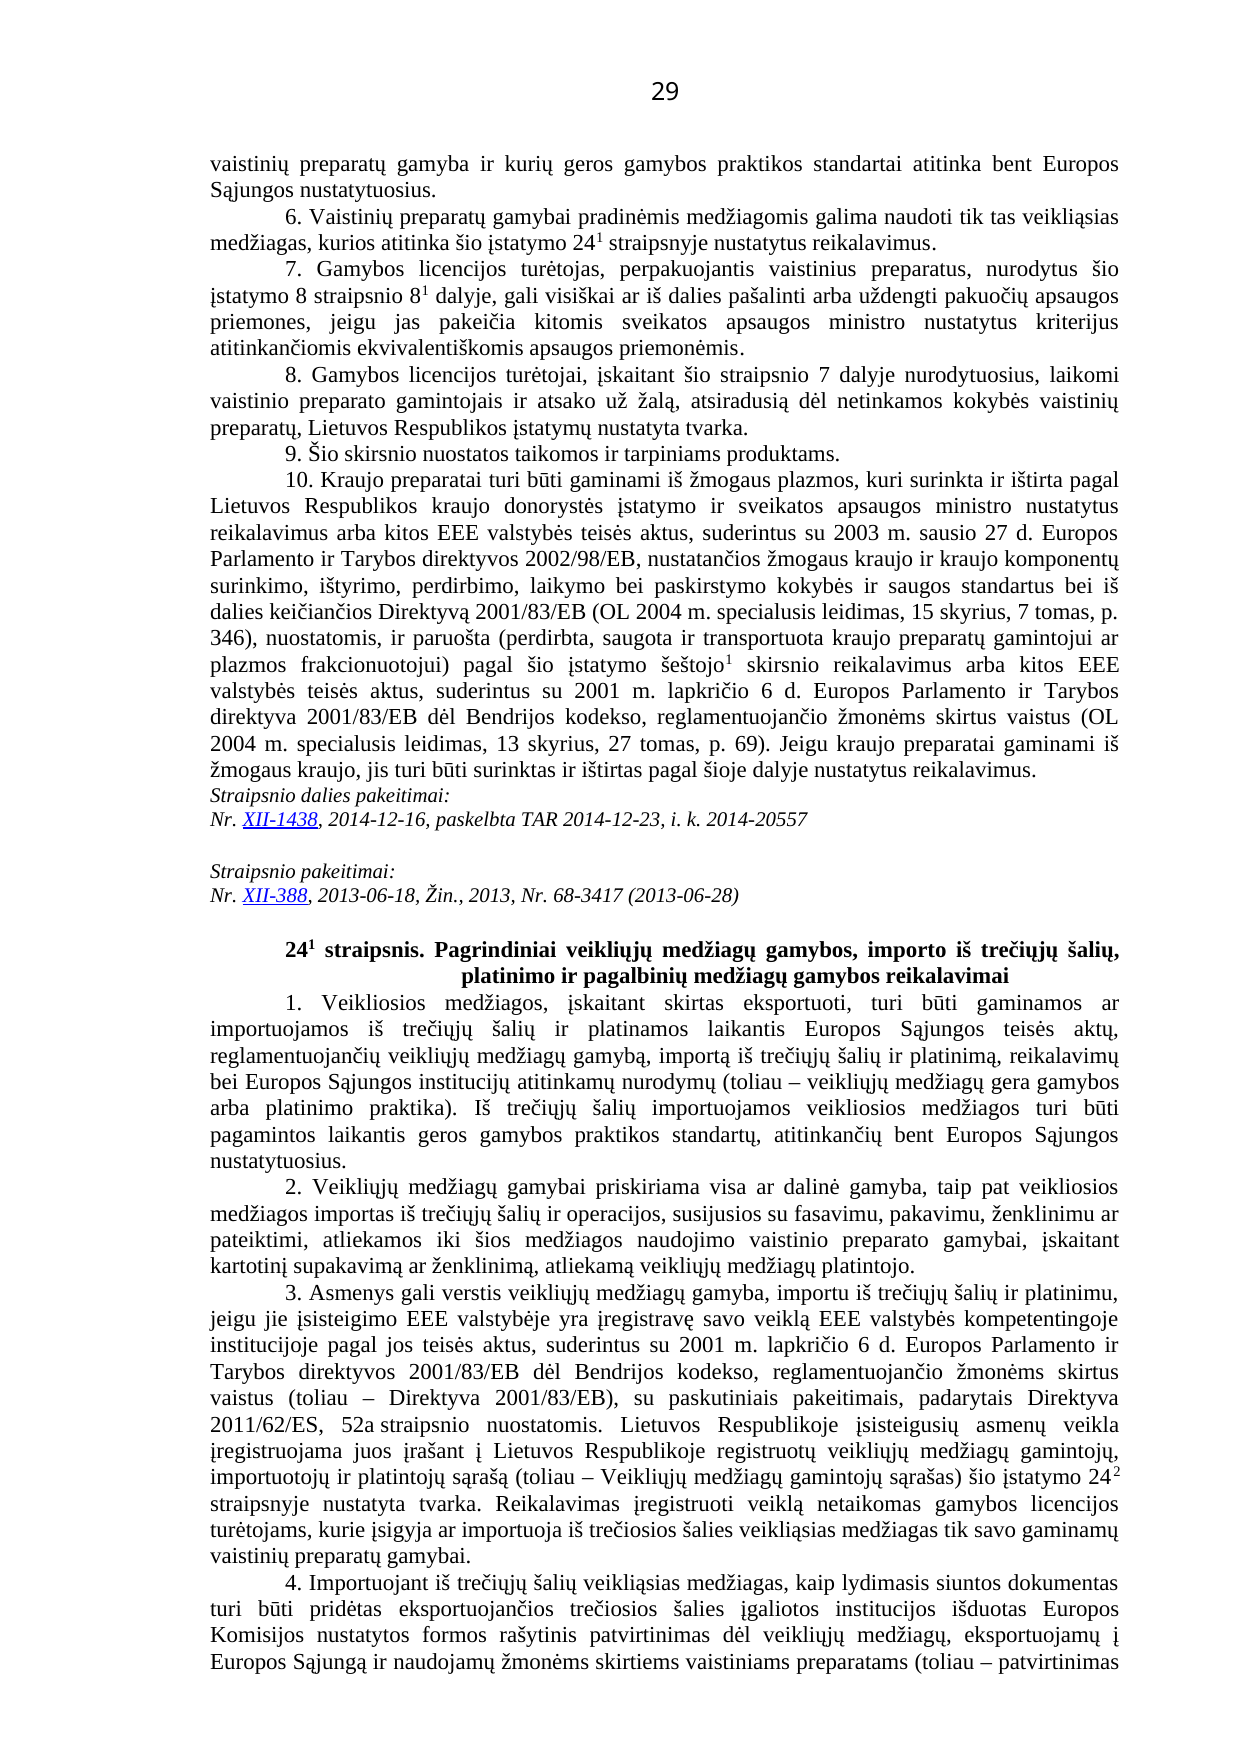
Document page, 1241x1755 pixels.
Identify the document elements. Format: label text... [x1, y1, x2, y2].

text 6. Vaistinių preparatų gamybai pradinėmis medžiagomis galima naudoti tik tas veikliąsias medžiagas, kurios atitinka šio įstatymo 241 straipsnyje nustatytus reikalavimus. [210, 203, 1120, 255]
text Straipsnio pakeitimai: [210, 859, 1120, 883]
text 8. Gamybos licencijos turėtojai, įskaitant šio straipsnio 7 dalyje nurodytuosius, laikomi vaistinio preparato gamintojais ir atsako už žalą, atsiradusią dėl netinkamos kokybės vaistinių preparatų, Lietuvos Respublikos įstatymų nustatyta tvarka. [210, 361, 1120, 440]
text 4. Importuojant iš trečiųjų šalių veikliąsias medžiagas, kaip lydimasis siuntos dokumentas turi būti pridėtas eksportuojančios trečiosios šalies įgaliotos institucijos išduotas Europos Komisijos nustatytos formos rašytinis patvirtinimas dėl veikliųjų medžiagų, eksportuojamų į Europos Sąjungą ir naudojamų žmonėms skirtiems vaistiniams preparatams (toliau – patvirtinimas [210, 1569, 1120, 1674]
text 10. Kraujo preparatai turi būti gaminami iš žmogaus plazmos, kuri surinkta ir ištirta pagal Lietuvos Respublikos kraujo donorystės įstatymo ir sveikatos apsaugos ministro nustatytus reikalavimus arba kitos EEE valstybės teisės aktus, suderintus su 2003 m. sausio 27 d. Europos Parlamento ir Tarybos direktyvos 2002/98/EB, nustatančios žmogaus kraujo ir kraujo komponentų surinkimo, ištyrimo, perdirbimo, laikymo bei paskirstymo kokybės ir saugos standartus bei iš dalies keičiančios Direktyvą 2001/83/EB (OL 2004 m. specialusis leidimas, 15 skyrius, 7 tomas, p. 346), nuostatomis, ir paruošta (perdirbta, saugota ir transportuota kraujo preparatų gamintojui ar plazmos frakcionuotojui) pagal šio įstatymo šeštojo1 skirsnio reikalavimus arba kitos EEE valstybės teisės aktus, suderintus su 2001 m. lapkričio 6 d. Europos Parlamento ir Tarybos direktyva 2001/83/EB dėl Bendrijos kodekso, reglamentuojančio žmonėms skirtus vaistus (OL 2004 m. specialusis leidimas, 13 skyrius, 27 tomas, p. 69). Jeigu kraujo preparatai gaminami iš žmogaus kraujo, jis turi būti surinktas ir ištirtas pagal šioje dalyje nustatytus reikalavimus. [210, 466, 1120, 782]
text Nr. XII-388, 2013-06-18, Žin., 2013, Nr. 68-3417 (2013-06-28) [210, 883, 1120, 907]
text 7. Gamybos licencijos turėtojas, perpakuojantis vaistinius preparatus, nurodytus šio įstatymo 8 straipsnio 81 dalyje, gali visiškai ar iš dalies pašalinti arba uždengti pakuočių apsaugos priemones, jeigu jas pakeičia kitomis sveikatos apsaugos ministro nustatytus kriterijus atitinkančiomis ekvivalentiškomis apsaugos priemonėmis. [210, 255, 1120, 361]
text 9. Šio skirsnio nuostatos taikomos ir tarpiniams produktams. [210, 440, 1120, 466]
text 1. Veikliosios medžiagos, įskaitant skirtas eksportuoti, turi būti gaminamos ar importuojamos iš trečiųjų šalių ir platinamos laikantis Europos Sąjungos teisės aktų, reglamentuojančių veikliųjų medžiagų gamybą, importą iš trečiųjų šalių ir platinimą, reikalavimų bei Europos Sąjungos institucijų atitinkamų nurodymų (toliau – veikliųjų medžiagų gera gamybos arba platinimo praktika). Iš trečiųjų šalių importuojamos veikliosios medžiagos turi būti pagamintos laikantis geros gamybos praktikos standartų, atitinkančių bent Europos Sąjungos nustatytuosius. [210, 989, 1120, 1173]
text 2. Veikliųjų medžiagų gamybai priskiriama visa ar dalinė gamyba, taip pat veikliosios medžiagos importas iš trečiųjų šalių ir operacijos, susijusios su fasavimu, pakavimu, ženklinimu ar pateiktimi, atliekamos iki šios medžiagos naudojimo vaistinio preparato gamybai, įskaitant kartotinį supakavimą ar ženklinimą, atliekamą veikliųjų medžiagų platintojo. [210, 1173, 1120, 1279]
text vaistinių preparatų gamyba ir kurių geros gamybos praktikos standartai atitinka bent Europos Sąjungos nustatytuosius. [210, 150, 1120, 203]
text Straipsnio dalies pakeitimai: [210, 782, 1120, 807]
text 3. Asmenys gali verstis veikliųjų medžiagų gamyba, importu iš trečiųjų šalių ir platinimu, jeigu jie įsisteigimo EEE valstybėje yra įregistravę savo veiklą EEE valstybės kompetentingoje institucijoje pagal jos teisės aktus, suderintus su 2001 m. lapkričio 6 d. Europos Parlamento ir Tarybos direktyvos 2001/83/EB dėl Bendrijos kodekso, reglamentuojančio žmonėms skirtus vaistus (toliau – Direktyva 2001/83/EB), su paskutiniais pakeitimais, padarytais Direktyva 2011/62/ES, 52a straipsnio nuostatomis. Lietuvos Respublikoje įsisteigusių asmenų veikla įregistruojama juos įrašant į Lietuvos Respublikoje registruotų veikliųjų medžiagų gamintojų, importuotojų ir platintojų sąrašą (toliau – Veikliųjų medžiagų gamintojų sąrašas) šio įstatymo 242 straipsnyje nustatyta tvarka. Reikalavimas įregistruoti veiklą netaikomas gamybos licencijos turėtojams, kurie įsigyja ar importuoja iš trečiosios šalies veikliąsias medžiagas tik savo gaminamų vaistinių preparatų gamybai. [210, 1279, 1120, 1569]
text 241 straipsnis. Pagrindiniai veikliųjų medžiagų gamybos, importo iš trečiųjų šalių, platinimo ir pagalbinių medžiagų gamybos reikalavimai [285, 936, 1120, 989]
text Nr. XII-1438, 2014-12-16, paskelbta TAR 2014-12-23, i. k. 2014-20557 [210, 807, 1120, 831]
